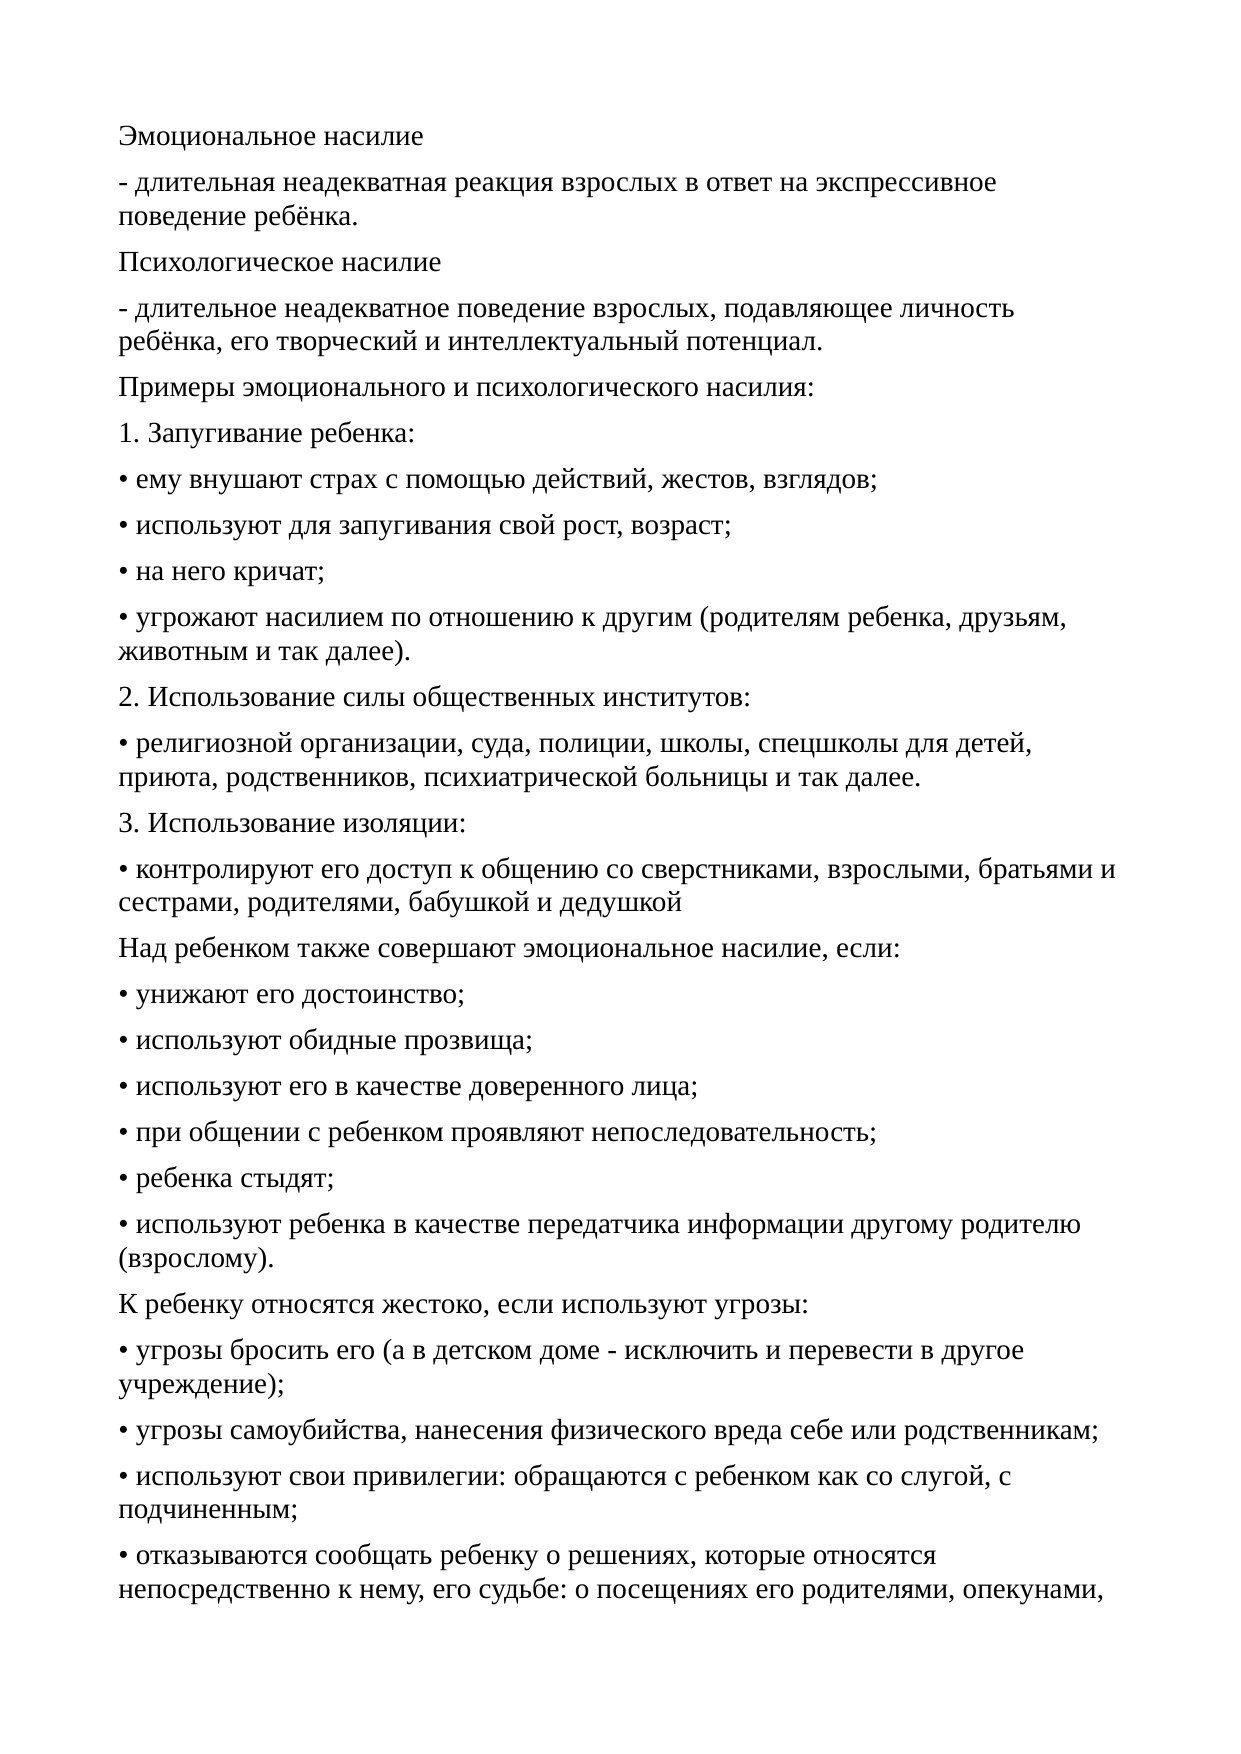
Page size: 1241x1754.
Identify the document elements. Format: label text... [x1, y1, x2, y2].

list Над ребенком также совершают эмоциональное насилие, если: [118, 930, 1122, 964]
list • используют обидные прозвища; [118, 1022, 1122, 1056]
list • ему внушают страх с помощью действий, жестов, взглядов; [118, 461, 1122, 495]
list • отказываются сообщать ребенку о решениях, которые относятся непосредственно к нему, его судьбе: о посещениях его родителями, опекунами, [118, 1537, 1122, 1604]
list • на него кричат; [118, 553, 1122, 587]
list Эмоциональное насилие [118, 118, 1122, 152]
list • угрозы бросить его (а в детском доме - исключить и перевести в другое учреждение); [118, 1332, 1122, 1399]
list • используют его в качестве доверенного лица; [118, 1068, 1122, 1102]
list • угрожают насилием по отношению к другим (родителям ребенка, друзьям, животным и так далее). [118, 599, 1122, 667]
list - длительное неадекватное поведение взрослых, подавляющее личность ребёнка, его творческий и интеллектуальный потенциал. [118, 290, 1122, 357]
list Примеры эмоционального и психологического насилия: [118, 369, 1122, 403]
list Психологическое насилие [118, 244, 1122, 277]
list • религиозной организации, суда, полиции, школы, спецшколы для детей, приюта, родственников, психиатрической больницы и так далее. [118, 725, 1122, 792]
list 2. Использование силы общественных институтов: [118, 679, 1122, 713]
list • ребенка стыдят; [118, 1161, 1122, 1194]
list • угрозы самоубийства, нанесения физического вреда себе или родственникам; [118, 1412, 1122, 1445]
list • при общении с ребенком проявляют непоследовательность; [118, 1114, 1122, 1148]
list • используют свои привилегии: обращаются с ребенком как со слугой, с подчиненным; [118, 1458, 1122, 1525]
list - длительная неадекватная реакция взрослых в ответ на экспрессивное поведение ребёнка. [118, 164, 1122, 231]
list • унижают его достоинство; [118, 976, 1122, 1010]
list • используют для запугивания свой рост, возраст; [118, 507, 1122, 541]
list 3. Использование изоляции: [118, 805, 1122, 838]
list К ребенку относятся жестоко, если используют угрозы: [118, 1286, 1122, 1320]
list • контролируют его доступ к общению со сверстниками, взрослыми, братьями и сестрами, родителями, бабушкой и дедушкой [118, 851, 1122, 918]
list • используют ребенка в качестве передатчика информации другому родителю (взрослому). [118, 1207, 1122, 1274]
list 1. Запугивание ребенка: [118, 415, 1122, 449]
